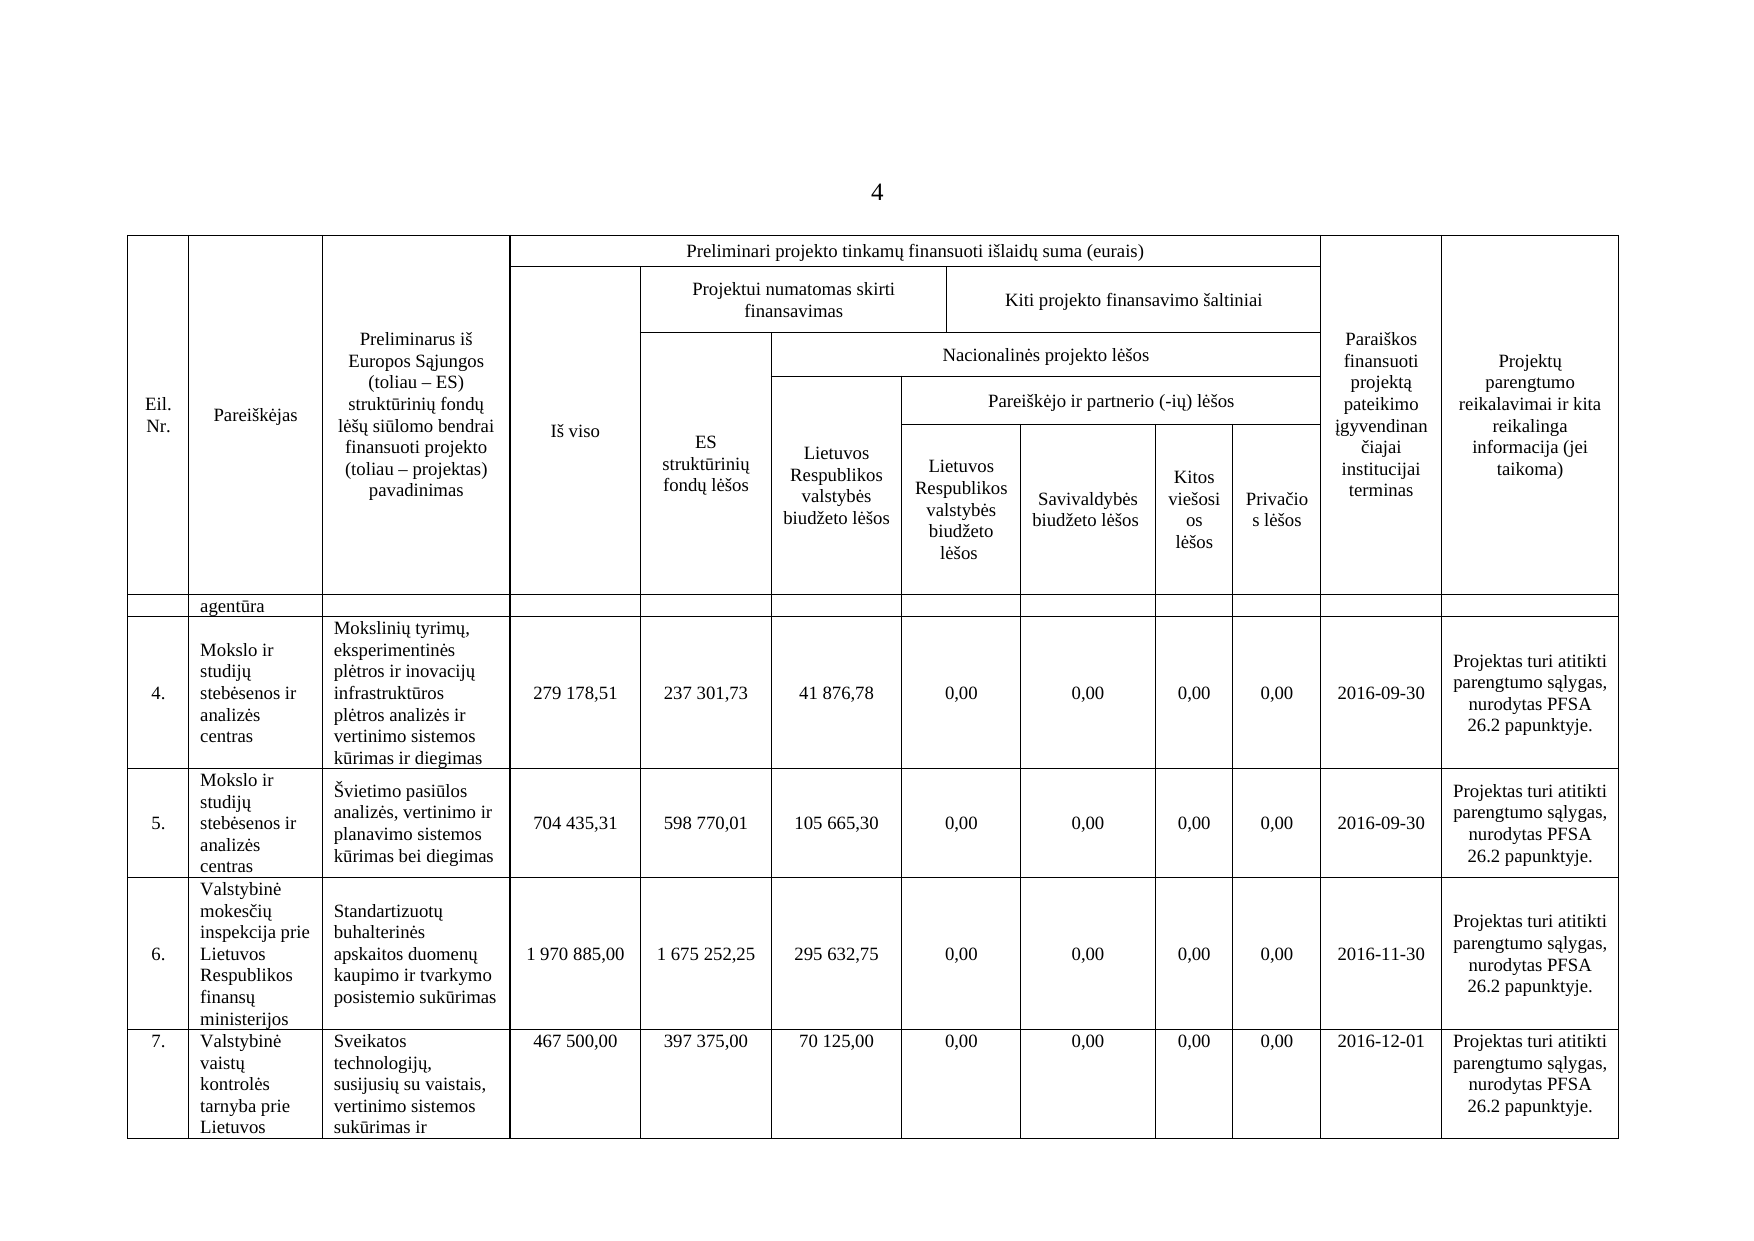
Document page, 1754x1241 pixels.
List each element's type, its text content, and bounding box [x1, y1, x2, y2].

table_cell 0,00 [1233, 1030, 1320, 1138]
table_cell [1619, 424, 1624, 593]
table_header Preliminarus iš Europos Sąjungos (toliau – ES) struktūrinių fondų lėšų siūlomo bendrai finansuoti projekto (toliau – projektas) pavadinimas [323, 236, 509, 593]
table_cell 0,00 [1233, 769, 1320, 877]
table_cell [1619, 376, 1624, 424]
table_cell 2016-12-01 [1321, 1030, 1441, 1138]
table_cell 467 500,00 [511, 1030, 640, 1138]
table_cell 0,00 [1156, 769, 1232, 877]
table_cell [902, 595, 1020, 616]
table_cell 2016-09-30 [1321, 617, 1441, 768]
table_cell Projektas turi atitikti parengtumo sąlygas, nurodytas PFSA 26.2 papunktyje. [1442, 1030, 1618, 1138]
table_cell 1 675 252,25 [641, 878, 771, 1029]
table_cell [1619, 266, 1624, 332]
table_cell Valstybinė vaistų kontrolės tarnyba prie Lietuvos [189, 1030, 322, 1138]
table_cell [128, 595, 188, 616]
table_cell [1619, 877, 1624, 1029]
table_cell Mokslo ir studijų stebėsenos ir analizės centras [189, 617, 322, 768]
table_cell 0,00 [1233, 617, 1320, 768]
table_cell Projektas turi atitikti parengtumo sąlygas, nurodytas PFSA 26.2 papunktyje. [1442, 617, 1618, 768]
table_cell 41 876,78 [772, 617, 901, 768]
table_cell [1442, 595, 1618, 616]
table_cell Kiti projekto finansavimo šaltiniai [947, 267, 1320, 332]
table_cell Lietuvos Respublikos valstybės biudžeto lėšos [902, 425, 1020, 593]
table_cell agentūra [189, 595, 322, 616]
table_cell [1619, 332, 1624, 376]
table_cell Mokslo ir studijų stebėsenos ir analizės centras [189, 769, 322, 877]
table_header Eil. Nr. [128, 236, 188, 593]
table_cell 105 665,30 [772, 769, 901, 877]
table_cell 6. [128, 878, 188, 1029]
table_cell Švietimo pasiūlos analizės, vertinimo ir planavimo sistemos kūrimas bei diegimas [323, 769, 509, 877]
table_cell 70 125,00 [772, 1030, 901, 1138]
table_cell Mokslinių tyrimų, eksperimentinės plėtros ir inovacijų infrastruktūros plėtros analizės ir vertinimo sistemos kūrimas ir diegimas [323, 617, 509, 768]
table_cell [1619, 594, 1624, 616]
table_cell Privačios lėšos [1233, 425, 1320, 593]
table_cell 0,00 [902, 769, 1020, 877]
table_cell 0,00 [1156, 617, 1232, 768]
table_cell 295 632,75 [772, 878, 901, 1029]
table_cell [1619, 768, 1624, 877]
table_cell Savivaldybės biudžeto lėšos [1021, 425, 1155, 593]
table_header Projektų parengtumo reikalavimai ir kita reikalinga informacija (jei taikoma) [1442, 236, 1618, 593]
table_cell 2016-09-30 [1321, 769, 1441, 877]
table_cell 0,00 [1233, 878, 1320, 1029]
table_cell [1619, 616, 1624, 768]
table_cell Projektas turi atitikti parengtumo sąlygas, nurodytas PFSA 26.2 papunktyje. [1442, 878, 1618, 1029]
table_cell 5. [128, 769, 188, 877]
table_cell Iš viso [511, 267, 640, 593]
table_cell 279 178,51 [511, 617, 640, 768]
table_header Preliminari projekto tinkamų finansuoti išlaidų suma (eurais) [511, 236, 1320, 266]
table_header Pareiškėjas [189, 236, 322, 593]
table_cell 0,00 [1156, 878, 1232, 1029]
table_cell [1021, 595, 1155, 616]
table_cell 0,00 [902, 878, 1020, 1029]
table_cell 0,00 [1021, 617, 1155, 768]
table_cell 237 301,73 [641, 617, 771, 768]
table_cell ES struktūrinių fondų lėšos [641, 333, 771, 593]
table_cell 0,00 [1021, 769, 1155, 877]
table_cell 0,00 [902, 1030, 1020, 1138]
table_cell Projektas turi atitikti parengtumo sąlygas, nurodytas PFSA 26.2 papunktyje. [1442, 769, 1618, 877]
table_cell [1233, 595, 1320, 616]
table_cell [1156, 595, 1232, 616]
table_cell Valstybinė mokesčių inspekcija prie Lietuvos Respublikos finansų ministerijos [189, 878, 322, 1029]
table_cell 598 770,01 [641, 769, 771, 877]
table_cell Sveikatos technologijų, susijusių su vaistais, vertinimo sistemos sukūrimas ir [323, 1030, 509, 1138]
table_cell 2016-11-30 [1321, 878, 1441, 1029]
table_cell [323, 595, 509, 616]
table_cell [772, 595, 901, 616]
table_cell [1619, 1029, 1624, 1138]
table_cell [1321, 595, 1441, 616]
table_cell Standartizuotų buhalterinės apskaitos duomenų kaupimo ir tvarkymo posistemio sukūrimas [323, 878, 509, 1029]
table_cell Projektui numatomas skirti finansavimas [641, 267, 946, 332]
table_header [1619, 235, 1624, 266]
table_cell 704 435,31 [511, 769, 640, 877]
table_cell Nacionalinės projekto lėšos [772, 333, 1320, 376]
table_cell 0,00 [1021, 878, 1155, 1029]
table_cell 4. [128, 617, 188, 768]
table_cell [641, 595, 771, 616]
table_cell Kitos viešosios lėšos [1156, 425, 1232, 593]
table_cell 397 375,00 [641, 1030, 771, 1138]
table_cell 0,00 [1021, 1030, 1155, 1138]
table_cell Lietuvos Respublikos valstybės biudžeto lėšos [772, 377, 901, 593]
table_cell 0,00 [902, 617, 1020, 768]
table_cell 1 970 885,00 [511, 878, 640, 1029]
table_cell [511, 595, 640, 616]
table_cell 0,00 [1156, 1030, 1232, 1138]
table_header Paraiškos finansuoti projektą pateikimo įgyvendinančiajai institucijai terminas [1321, 236, 1441, 593]
table_cell Pareiškėjo ir partnerio (-ių) lėšos [902, 377, 1320, 424]
table_cell 7. [128, 1030, 188, 1138]
